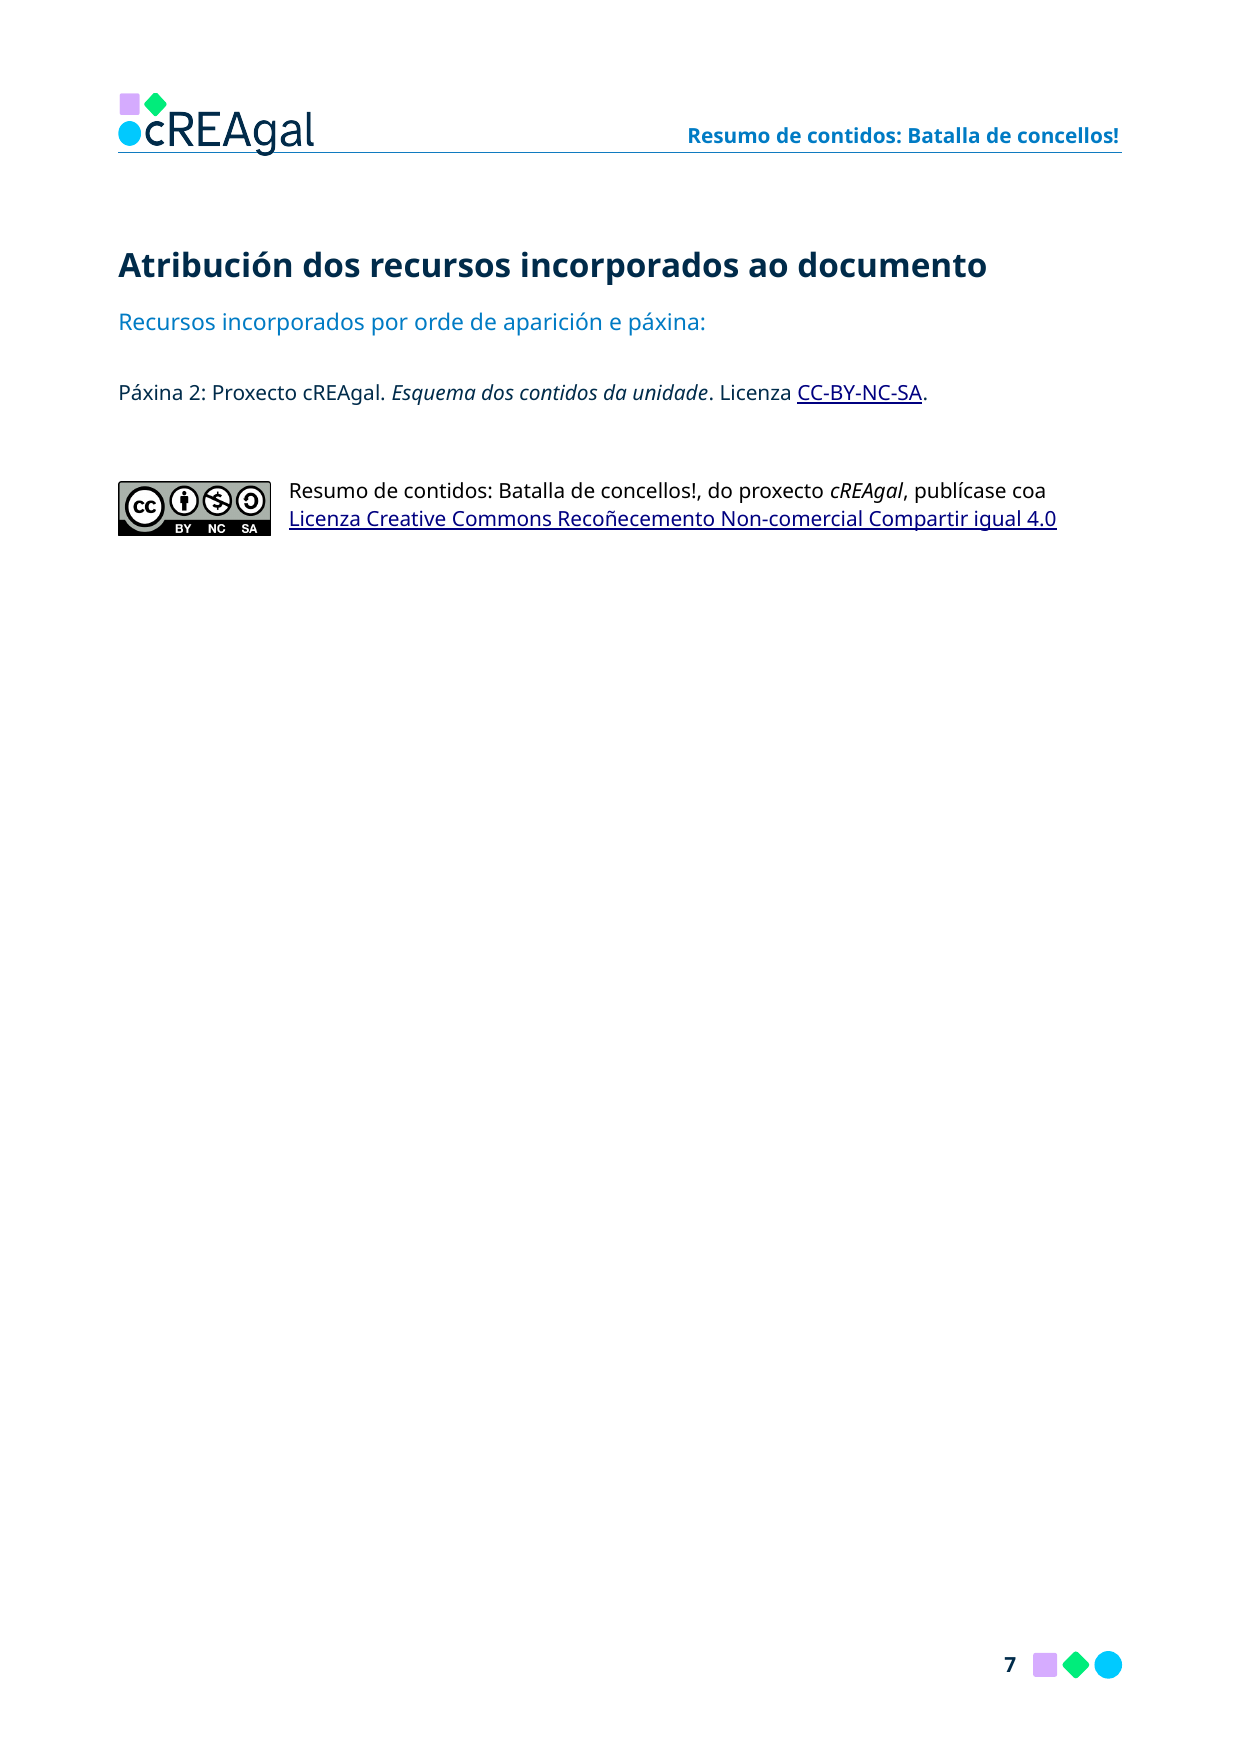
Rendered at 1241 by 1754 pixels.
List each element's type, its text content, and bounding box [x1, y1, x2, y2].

picture [118, 93, 314, 156]
subtitle Atribución dos recursos incorporados ao documento [118, 242, 1122, 287]
text Recursos incorporados por orde de aparición e páxina: [118, 306, 1122, 337]
picture [118, 481, 271, 536]
text Páxina 2: Proxecto cREAgal. Esquema dos contidos da unidade. Licenza CC-BY-NC-SA. [118, 378, 1122, 406]
text Resumo de contidos: Batalla de concellos!, do proxecto cREAgal, publícase coa Licenza Creative Commons Recoñecemento Non-comercial Compartir igual 4.0 [118, 476, 1122, 533]
